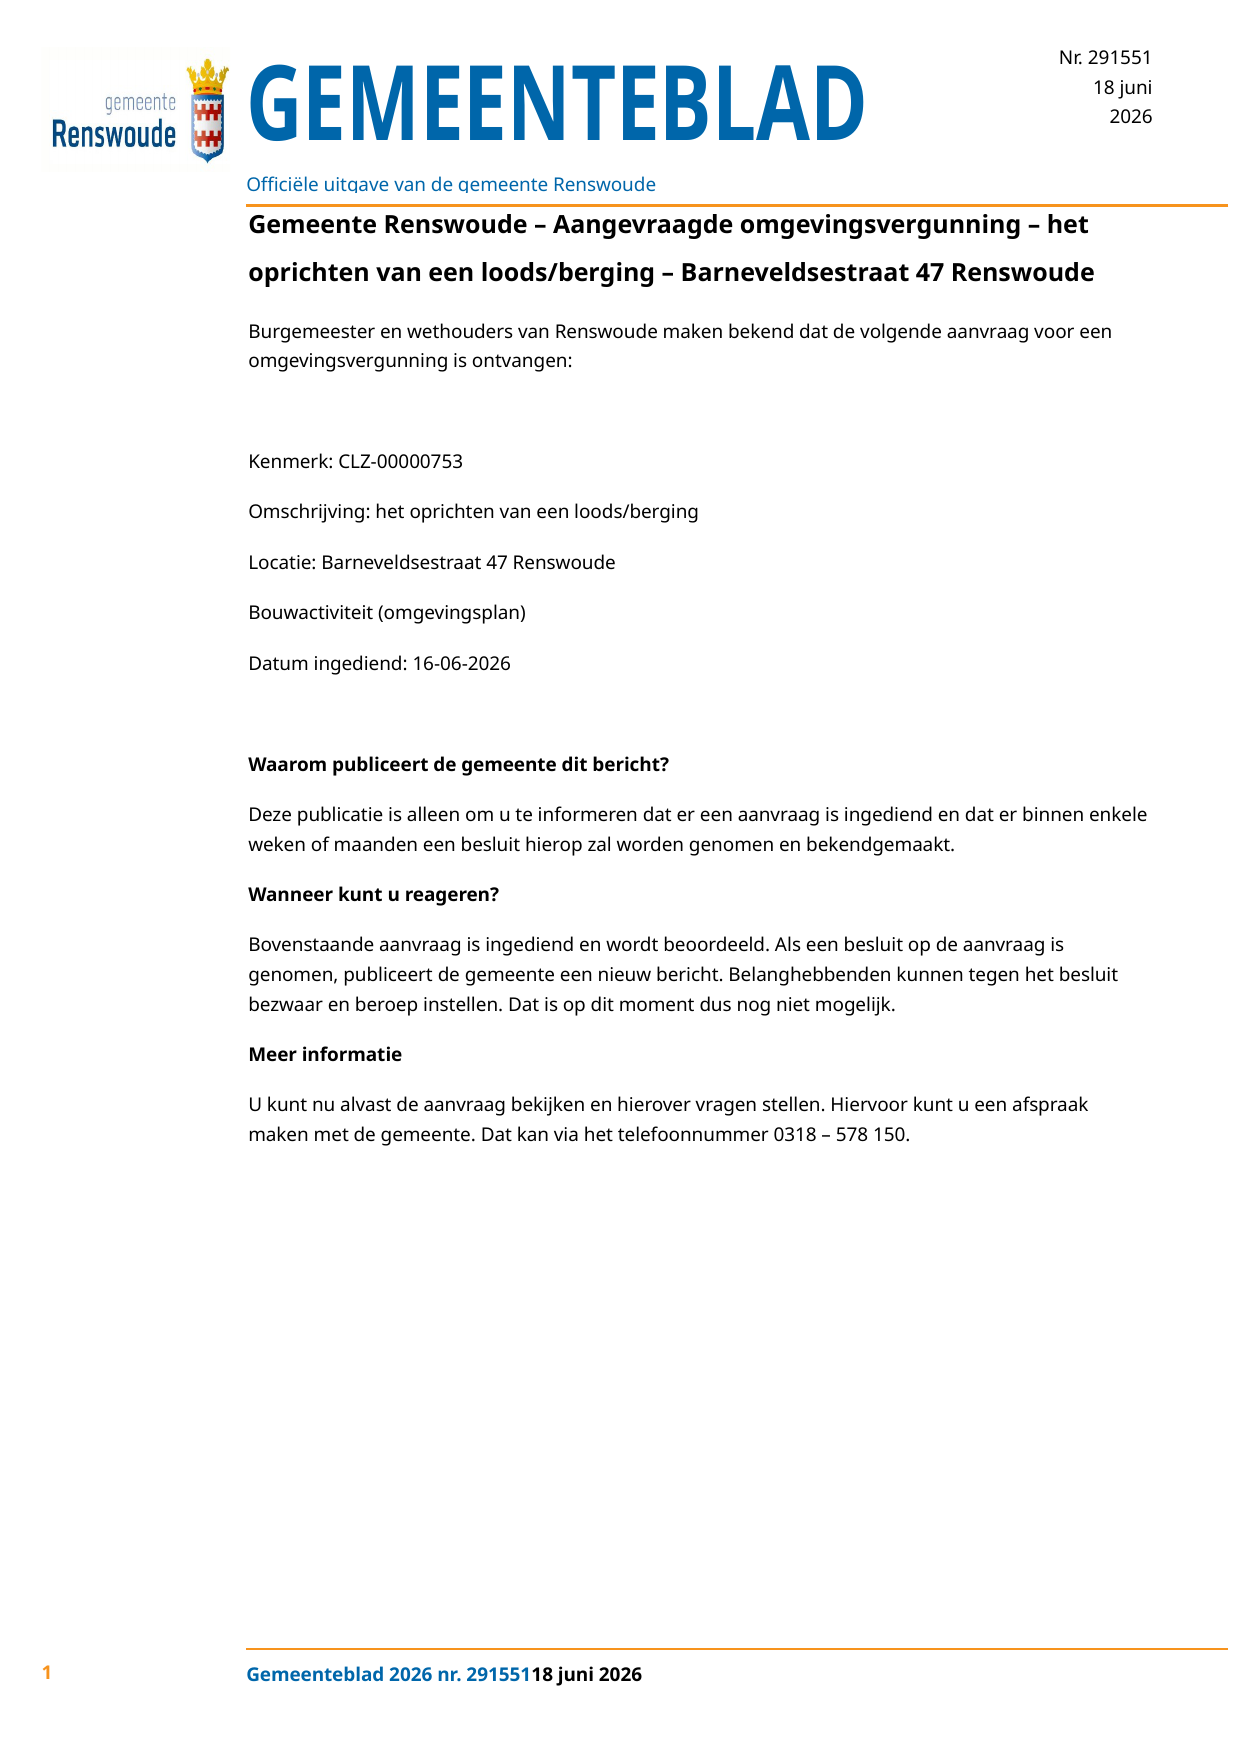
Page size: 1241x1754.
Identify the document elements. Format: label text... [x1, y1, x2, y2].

text Burgemeester en wethouders van Renswoude maken bekend dat de volgende aanvraag voor een omgevingsvergunning is ontvangen: [248, 318, 1152, 373]
picture [41, 47, 231, 172]
text Waarom publiceert de gemeente dit bericht? [248, 751, 1152, 777]
text Bouwactiviteit (omgevingsplan) [248, 599, 1152, 625]
text Wanneer kunt u reageren? [248, 881, 1152, 907]
text Datum ingediend: 16-06-2026 [248, 650, 1152, 676]
text U kunt nu alvast de aanvraag bekijken en hierover vragen stellen. Hiervoor kunt u een afspraak maken met de gemeente. Dat kan via het telefoonnummer 0318 – 578 150. [248, 1092, 1152, 1147]
text Deze publicatie is alleen om u te informeren dat er een aanvraag is ingediend en dat er binnen enkele weken of maanden een besluit hierop zal worden genomen en bekendgemaakt. [248, 801, 1152, 857]
text Omschrijving: het oprichten van een loods/berging [248, 499, 1152, 524]
text Gemeente Renswoude – Aangevraagde omgevingsvergunning – het oprichten van een loods/berging – Barneveldsestraat 47 Renswoude [248, 207, 1152, 288]
text Bovenstaande aanvraag is ingediend en wordt beoordeeld. Als een besluit op de aanvraag is genomen, publiceert de gemeente een nieuw bericht. Belanghebbenden kunnen tegen het besluit bezwaar en beroep instellen. Dat is op dit moment dus nog niet mogelijk. [248, 932, 1152, 1017]
text Kenmerk: CLZ-00000753 [248, 448, 1152, 474]
text Meer informatie [248, 1041, 1152, 1067]
text Locatie: Barneveldsestraat 47 Renswoude [248, 549, 1152, 575]
